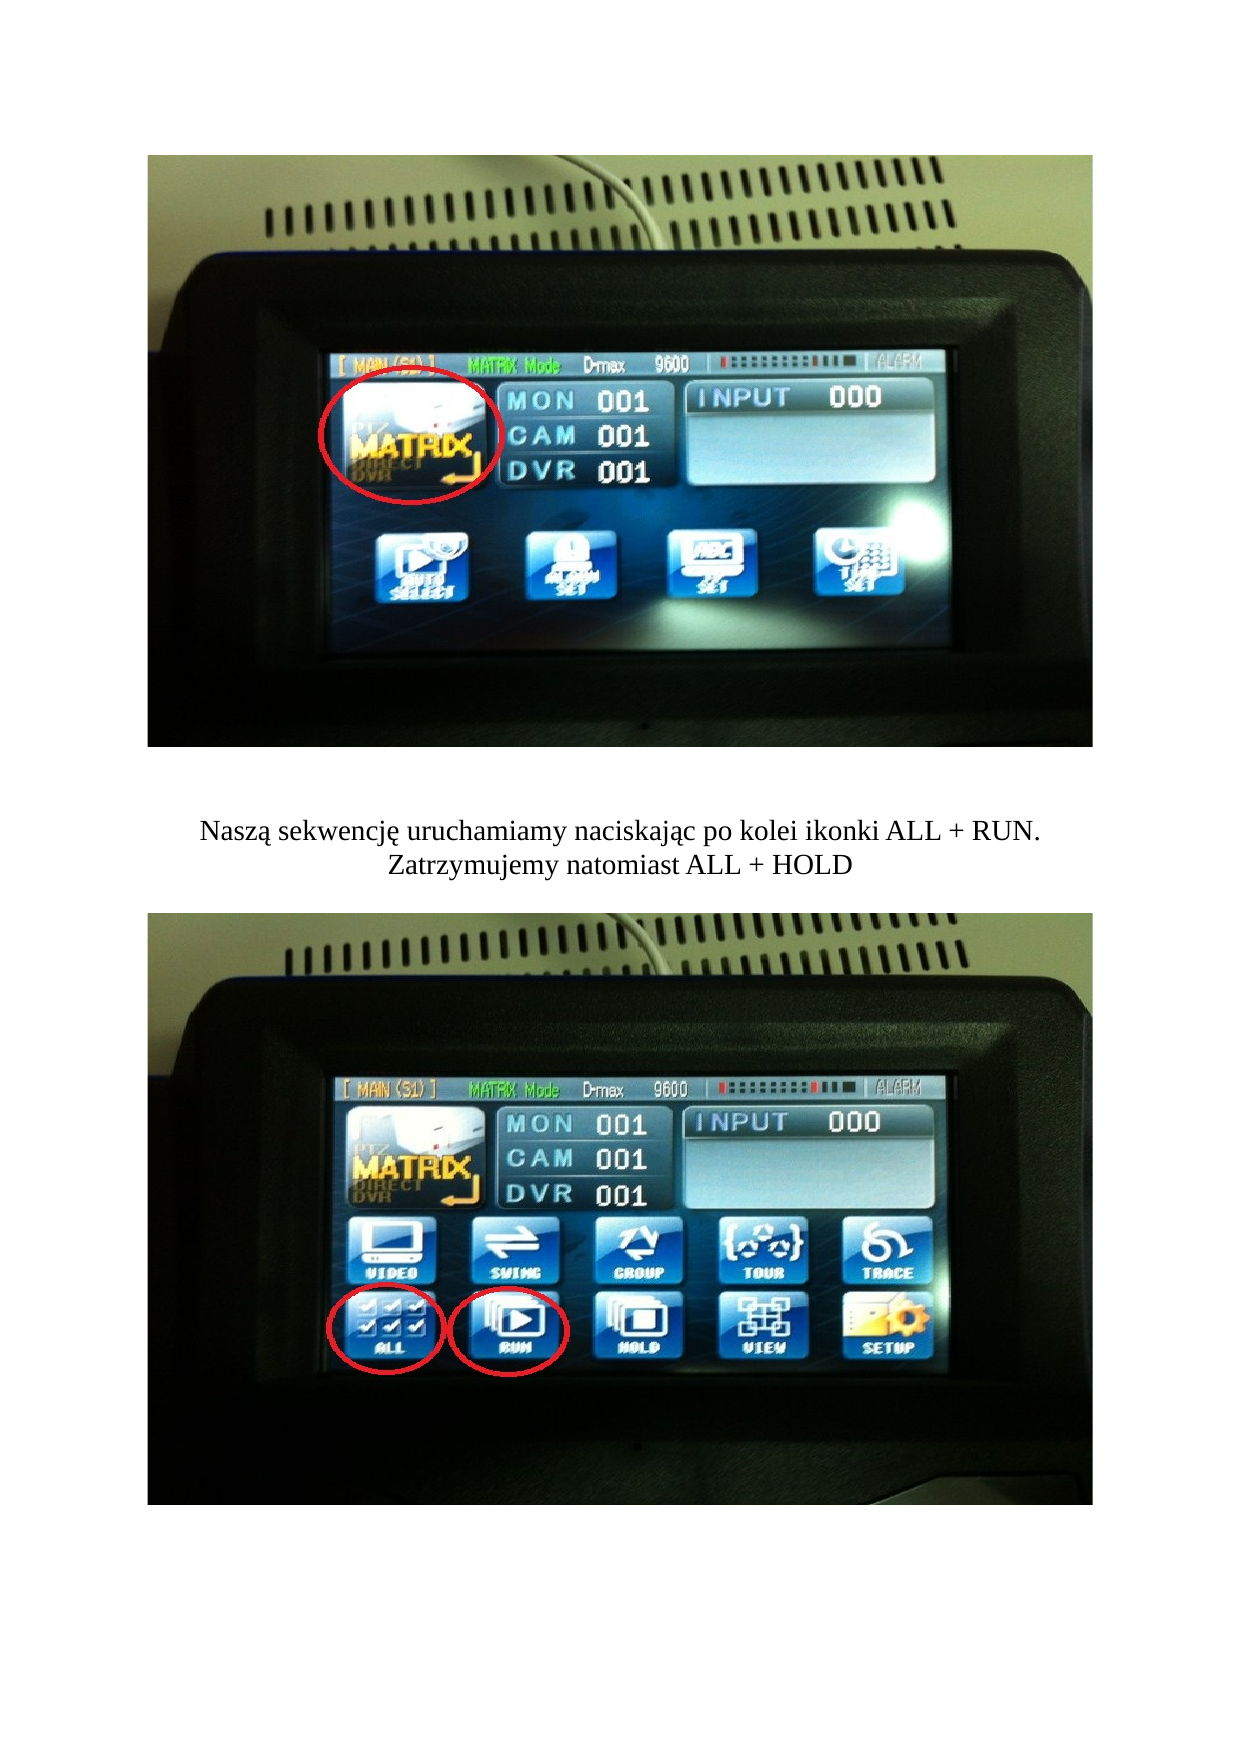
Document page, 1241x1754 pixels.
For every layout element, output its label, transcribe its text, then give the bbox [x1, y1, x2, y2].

picture [147, 155, 1093, 747]
picture [147, 913, 1093, 1505]
text Naszą sekwencję uruchamiamy naciskając po kolei ikonki ALL + RUN. Zatrzymujemy natomiast ALL + HOLD [118, 813, 1122, 880]
